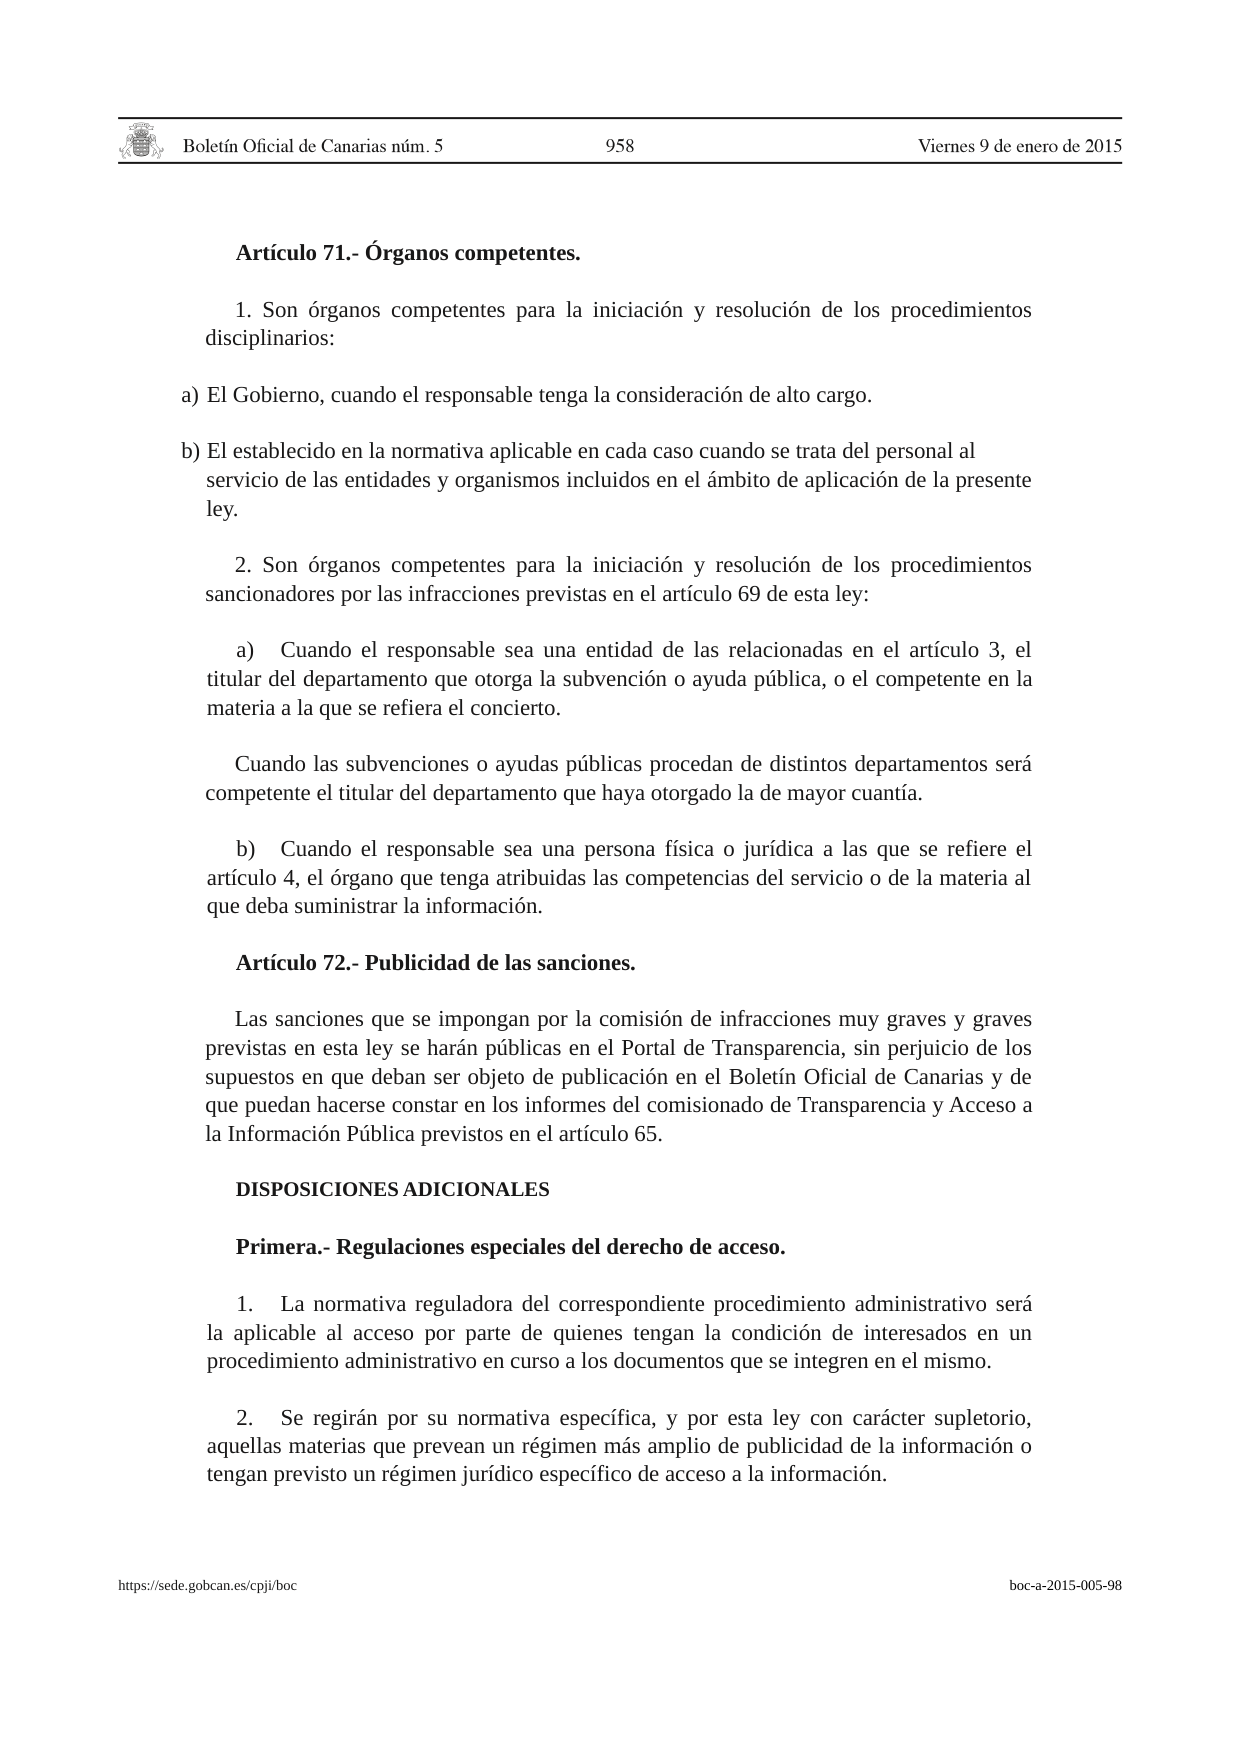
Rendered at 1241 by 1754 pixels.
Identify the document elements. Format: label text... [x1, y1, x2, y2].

text servicio de las entidades y organismos incluidos en el ámbito de aplicación de la presente ley. [206, 466, 1034, 521]
text Primera.- Regulaciones especiales del derecho de acceso. [236, 1233, 1034, 1260]
list Cuando el responsable sea una persona física o jurídica a las que se refiere el artículo 4, el órgano que tenga atribuidas las competencias del servicio o de la materia al que deba suministrar la información. [207, 835, 1034, 919]
list La normativa reguladora del correspondiente procedimiento administrativo será la aplicable al acceso por parte de quienes tengan la condición de interesados en un procedimiento administrativo en curso a los documentos que se integren en el mismo. [207, 1290, 1034, 1374]
list Cuando el responsable sea una entidad de las relacionadas en el artículo 3, el titular del departamento que otorga la subvención o ayuda pública, o el competente en la materia a la que se refiera el concierto. [207, 636, 1034, 720]
text 1. Son órganos competentes para la iniciación y resolución de los procedimientos disciplinarios: [205, 296, 1034, 351]
text DISPOSICIONES ADICIONALES [236, 1177, 1034, 1201]
list El establecido en la normativa aplicable en cada caso cuando se trata del personal al [181, 437, 1034, 464]
text Artículo 72.- Publicidad de las sanciones. [236, 949, 1034, 975]
list El Gobierno, cuando el responsable tenga la consideración de alto cargo. [181, 381, 1034, 407]
text Artículo 71.- Órganos competentes. [236, 239, 1034, 266]
text Las sanciones que se impongan por la comisión de infracciones muy graves y graves previstas en esta ley se harán públicas en el Portal de Transparencia, sin perjuicio de los supuestos en que deban ser objeto de publicación en el Boletín Oficial de Canarias y de que puedan hacerse constar en los informes del comisionado de Transparencia y Acceso a la Información Pública previstos en el artículo 65. [205, 1006, 1034, 1146]
text 2. Son órganos competentes para la iniciación y resolución de los procedimientos sancionadores por las infracciones previstas en el artículo 69 de esta ley: [205, 551, 1034, 606]
text Cuando las subvenciones o ayudas públicas procedan de distintos departamentos será competente el titular del departamento que haya otorgado la de mayor cuantía. [205, 750, 1034, 805]
list Se regirán por su normativa específica, y por esta ley con carácter supletorio, aquellas materias que prevean un régimen más amplio de publicidad de la información o tengan previsto un régimen jurídico específico de acceso a la información. [207, 1404, 1034, 1486]
